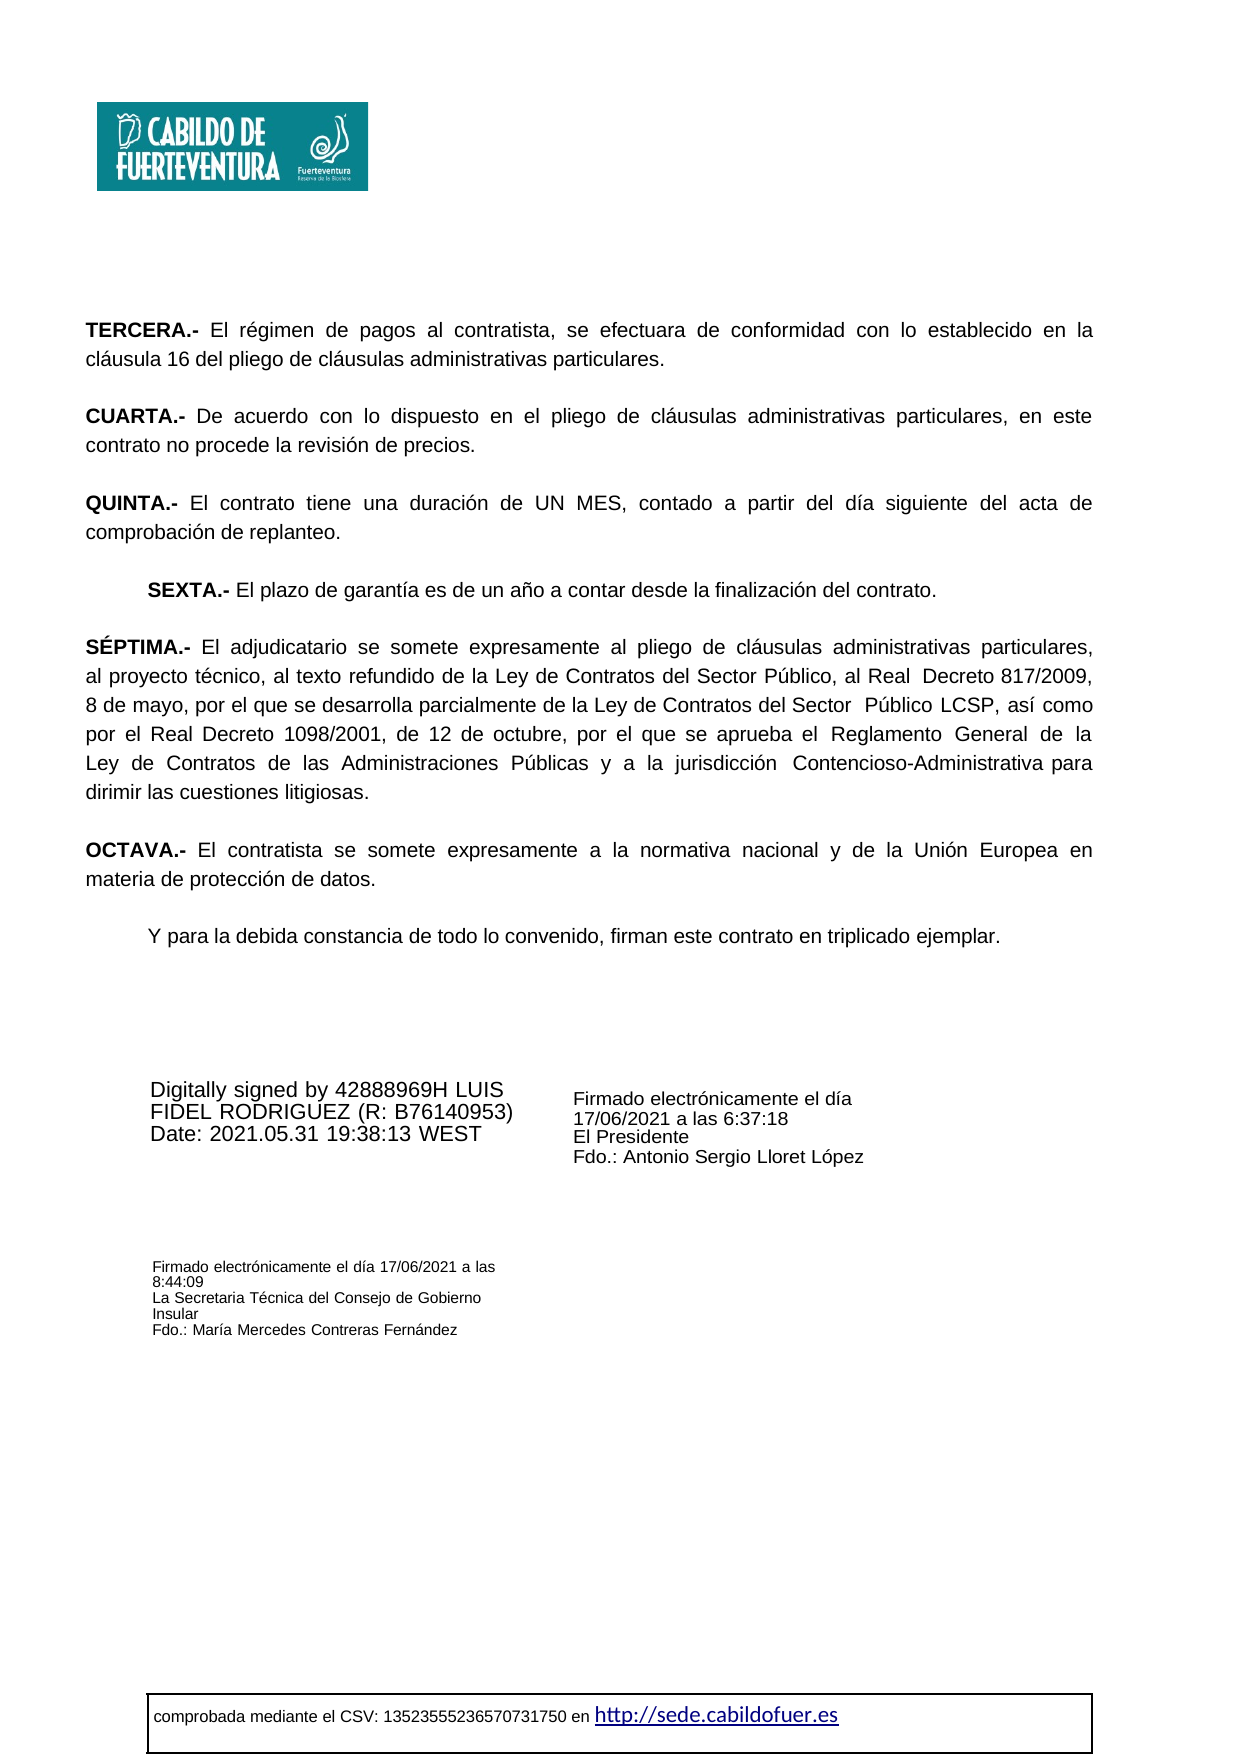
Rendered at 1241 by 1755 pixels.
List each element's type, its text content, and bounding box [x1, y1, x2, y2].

text SEXTA.- El plazo de garantía es de un año a contar desde la finalización del contrato. [147, 577, 1107, 601]
text SÉPTIMA.- El adjudicatario se somete expresamente al pliego de cláusulas administrativas particulares, al proyecto técnico, al texto refundido de la Ley de Contratos del Sector Público, al Real Decreto 817/2009, 8 de mayo, por el que se desarrolla parcialmente de la Ley de Contratos del Sector Público LCSP, así como por el Real Decreto 1098/2001, de 12 de octubre, por el que se aprueba el Reglamento General de la Ley de Contratos de las Administraciones Públicas y a la jurisdicción Contencioso-Administrativa para dirimir las cuestiones litigiosas. [85, 635, 1093, 804]
text Firmado electrónicamente el día 17/06/2021 a las 8:44:09 [152, 1259, 499, 1291]
text La Secretaria Técnica del Consejo de Gobierno Insular [152, 1291, 485, 1323]
text OCTAVA.- El contratista se somete expresamente a la normativa nacional y de la Unión Europea en materia de protección de datos. [85, 837, 1093, 890]
text Firmado electrónicamente el día 17/06/2021 a las 6:37:18 [573, 1090, 853, 1129]
text CUARTA.- De acuerdo con lo dispuesto en el pliego de cláusulas administrativas particulares, en este contrato no procede la revisión de precios. [85, 404, 1093, 457]
text TERCERA.- El régimen de pagos al contratista, se efectuara de conformidad con lo establecido en la cláusula 16 del pliego de cláusulas administrativas particulares. [85, 318, 1093, 371]
text El Presidente [573, 1129, 1107, 1148]
text Y para la debida constancia de todo lo convenido, firman este contrato en triplicado ejemplar. [147, 924, 1107, 948]
text QUINTA.- El contrato tiene una duración de UN MES, contado a partir del día siguiente del acta de comprobación de replanteo. [85, 491, 1093, 544]
text Fdo.: María Mercedes Contreras Fernández [152, 1323, 516, 1339]
text Fdo.: Antonio Sergio Lloret López [573, 1148, 1107, 1168]
text Digitally signed by 42888969H LUIS FIDEL RODRIGUEZ (R: B76140953) Date: 2021.05.31 19:38:13 WEST [150, 1079, 516, 1146]
